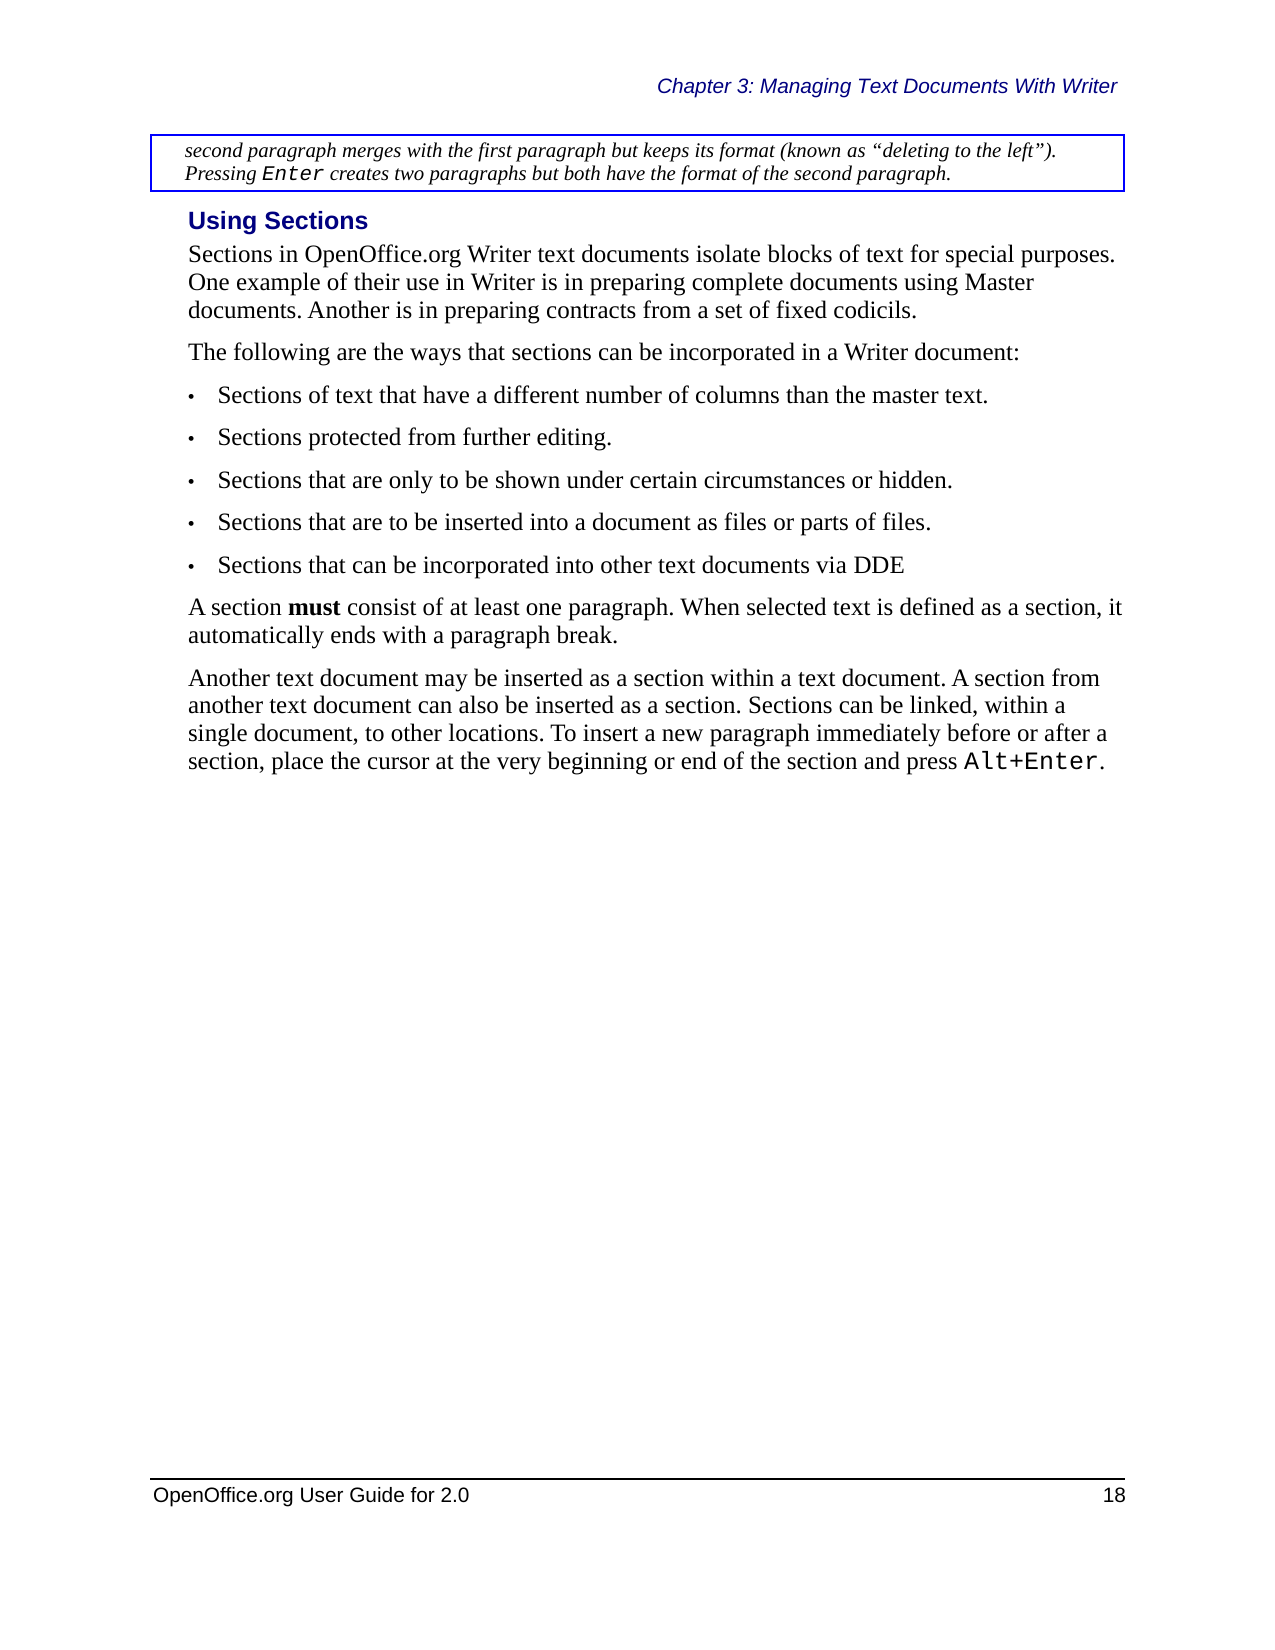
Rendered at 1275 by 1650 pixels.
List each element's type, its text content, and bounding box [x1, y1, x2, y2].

text Another text document may be inserted as a section within a text document. A section from another text document can also be inserted as a section. Sections can be linked, within a single document, to other locations. To insert a new paragraph immediately before or after a section, place the cursor at the very beginning or end of the section and press Alt+Enter. [188, 664, 1125, 777]
list Sections that can be incorporated into other text documents via DDE [188, 551, 1125, 579]
text The following are the ways that sections can be incorporated in a Writer document: [188, 338, 1125, 366]
list Sections protected from further editing. [188, 423, 1125, 451]
text A section must consist of at least one paragraph. When selected text is defined as a section, it automatically ends with a paragraph break. [188, 593, 1125, 649]
list Sections that are to be inserted into a document as files or parts of files. [188, 508, 1125, 536]
subtitle Using Sections [188, 207, 1125, 234]
list Sections of text that have a different number of columns than the master text. [188, 381, 1125, 409]
text Sections in OpenOffice.org Writer text documents isolate blocks of text for special purposes. One example of their use in Writer is in preparing complete documents using Master documents. Another is in preparing contracts from a set of fixed codicils. [188, 241, 1125, 324]
list second paragraph merges with the first paragraph but keeps its format (known as “deleting to the left”). Pressing Enter creates two paragraphs but both have the format of the second paragraph. [152, 136, 1123, 190]
list Sections that are only to be shown under certain circumstances or hidden. [188, 466, 1125, 494]
